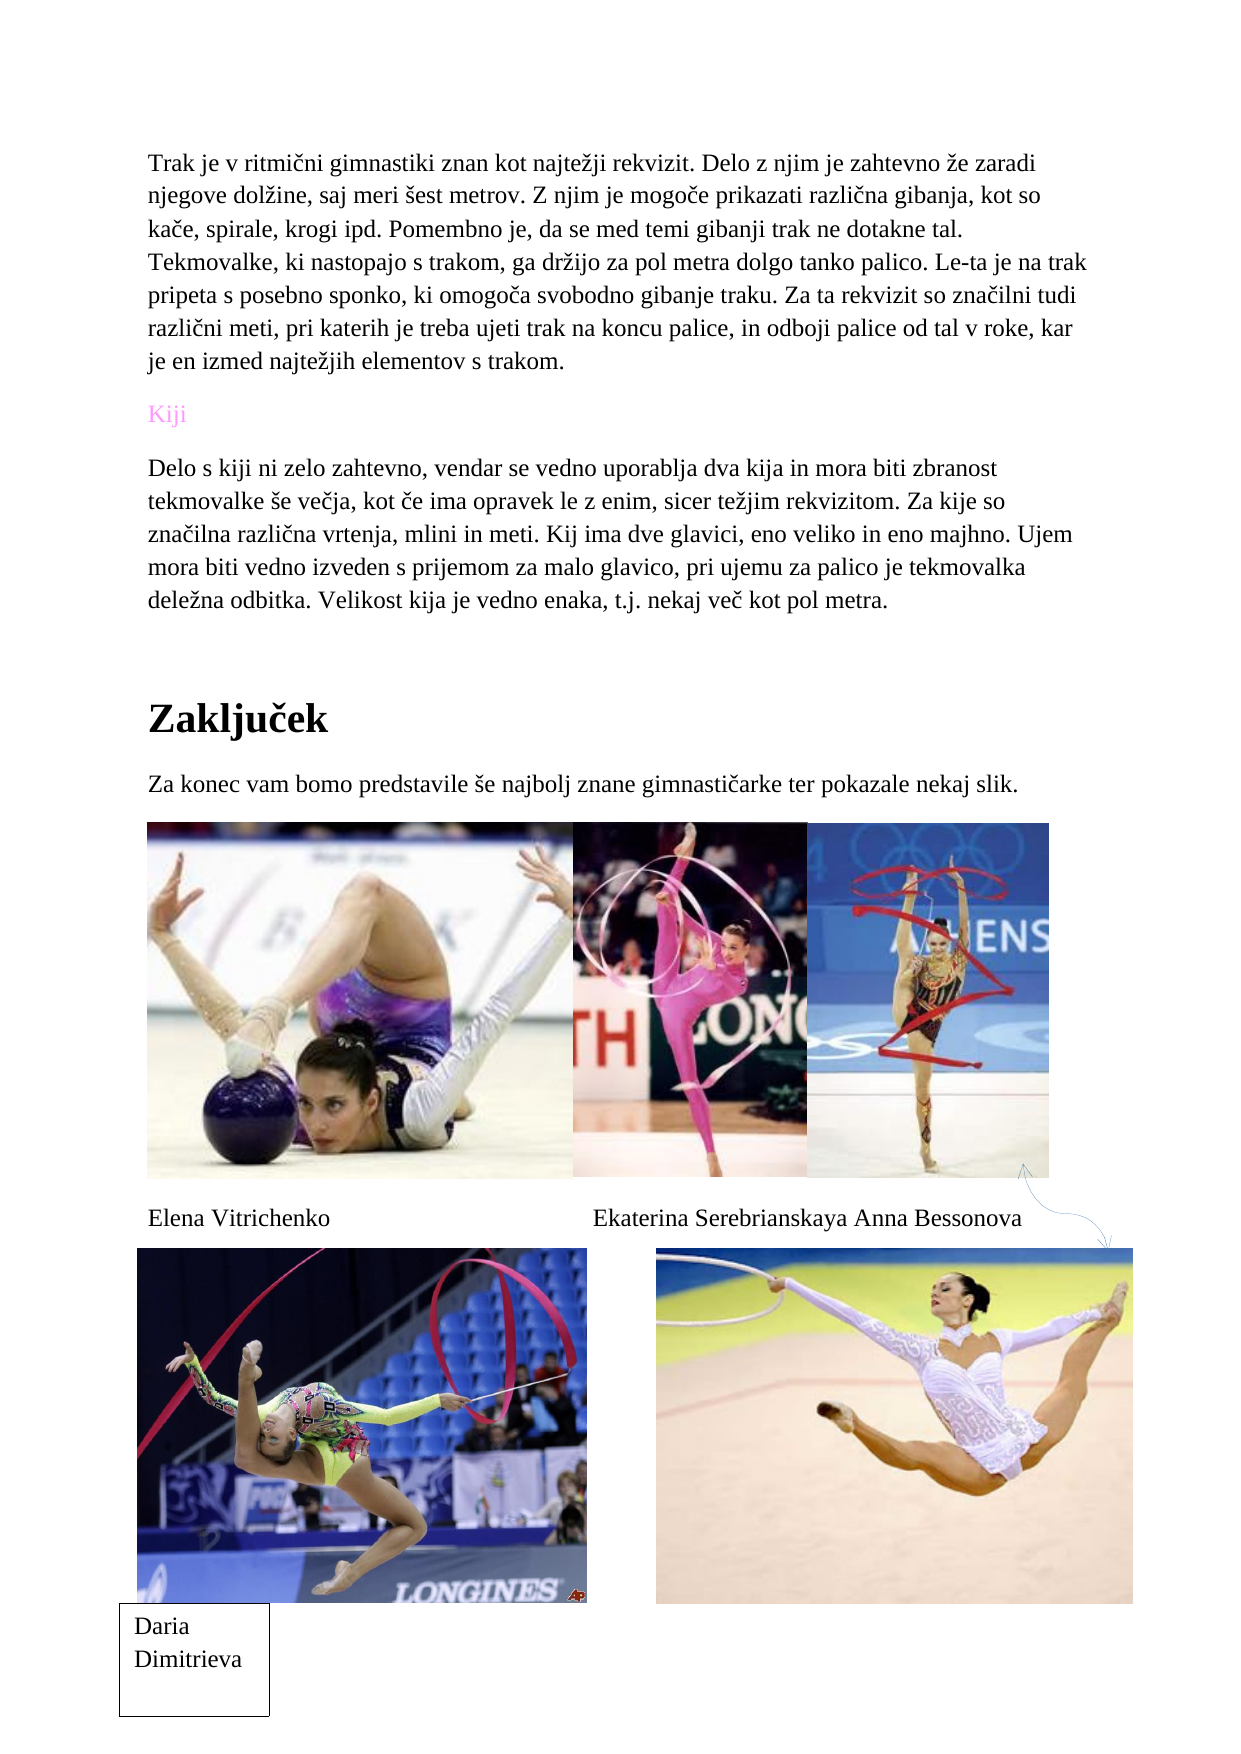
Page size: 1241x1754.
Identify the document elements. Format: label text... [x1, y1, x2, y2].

picture [147, 822, 1049, 1179]
picture [656, 1248, 1133, 1604]
text Daria Dimitrieva [134, 1611, 254, 1673]
text Delo s kiji ni zelo zahtevno, vendar se vedno uporablja dva kija in mora biti zbranost tekmovalke še večja, kot če ima opravek le z enim, sicer težjim rekvizitom. Za kije so značilna različna vrtenja, mlini in meti. Kij ima dve glavici, eno veliko in eno majhno. Ujem mora biti vedno izveden s prijemom za malo glavico, pri ujemu za palico je tekmovalka deležna odbitka. Velikost kija je vedno enaka, t.j. nekaj več kot pol metra. [148, 453, 1093, 614]
picture [1019, 1168, 1024, 1178]
text Za konec vam bomo predstavile še najbolj znane gimnastičarke ter pokazale nekaj slik. [148, 769, 1093, 798]
picture [137, 1248, 587, 1603]
text Elena Vitrichenko Ekaterina Serebrianskaya Anna Bessonova [148, 1203, 1093, 1232]
text Kiji [148, 399, 1093, 428]
text Zaključek [148, 693, 1093, 741]
text Trak je v ritmični gimnastiki znan kot najtežji rekvizit. Delo z njim je zahtevno že zaradi njegove dolžine, saj meri šest metrov. Z njim je mogoče prikazati različna gibanja, kot so kače, spirale, krogi ipd. Pomembno je, da se med temi gibanji trak ne dotakne tal. Tekmovalke, ki nastopajo s trakom, ga držijo za pol metra dolgo tanko palico. Le-ta je na trak pripeta s posebno sponko, ki omogoča svobodno gibanje traku. Za ta rekvizit so značilni tudi različni meti, pri katerih je treba ujeti trak na koncu palice, in odboji palice od tal v roke, kar je en izmed najtežjih elementov s trakom. [148, 148, 1093, 374]
